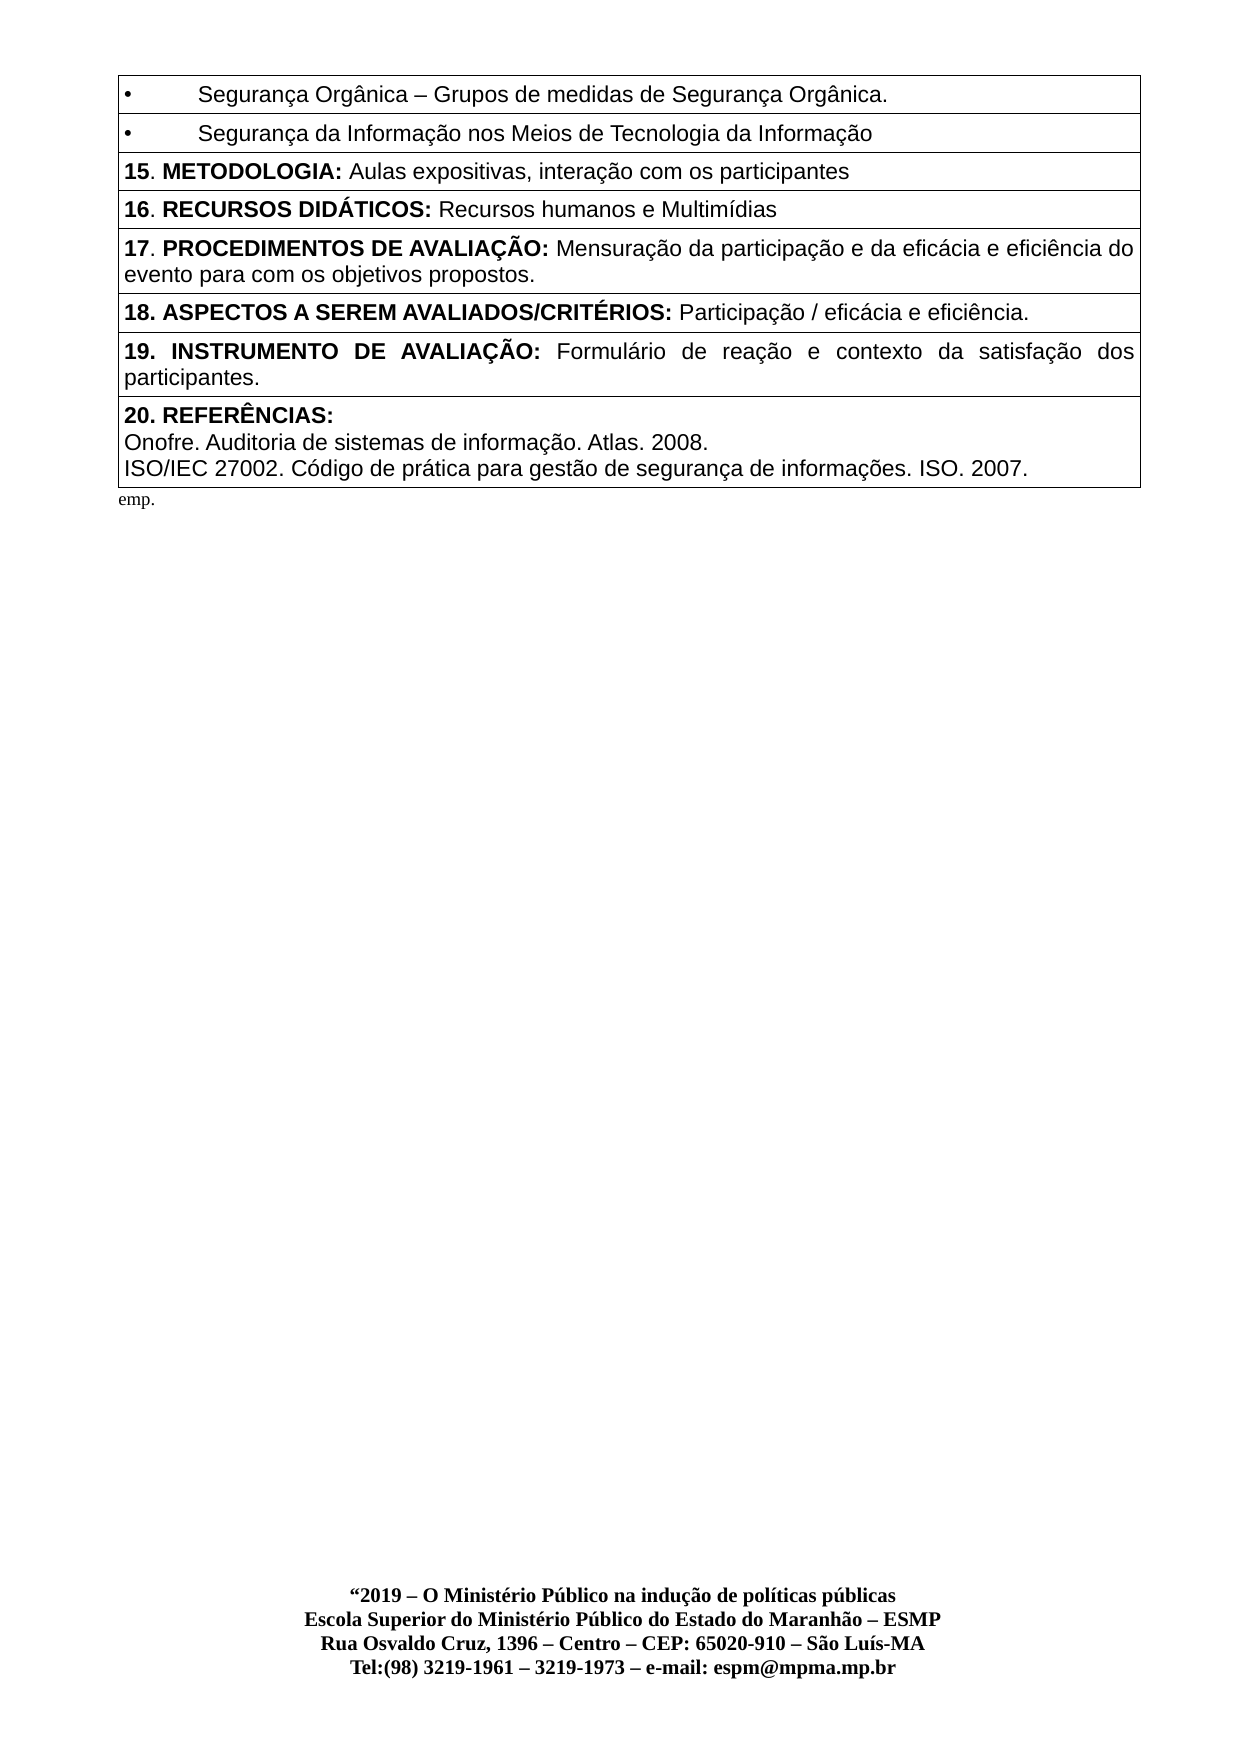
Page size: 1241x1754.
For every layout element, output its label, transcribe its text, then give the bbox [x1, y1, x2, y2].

table_cell 20. REFERÊNCIAS: Onofre. Auditoria de sistemas de informação. Atlas. 2008. ISO/IEC 27002. Código de prática para gestão de segurança de informações. ISO. 2007. [119, 397, 1140, 487]
text emp. [118, 488, 1127, 509]
table_cell 16. RECURSOS DIDÁTICOS: Recursos humanos e Multimídias [119, 191, 1140, 228]
table_cell 17. PROCEDIMENTOS DE AVALIAÇÃO: Mensuração da participação e da eficácia e eficiência do evento para com os objetivos propostos. [119, 229, 1140, 293]
table_cell 19. INSTRUMENTO DE AVALIAÇÃO: Formulário de reação e contexto da satisfação dos participantes. [119, 333, 1140, 396]
table_cell 15. METODOLOGIA: Aulas expositivas, interação com os participantes [119, 153, 1140, 190]
table_cell Segurança Orgânica – Grupos de medidas de Segurança Orgânica. [119, 76, 1140, 113]
table_cell Segurança da Informação nos Meios de Tecnologia da Informação [119, 114, 1140, 152]
table_cell 18. ASPECTOS A SEREM AVALIADOS/CRITÉRIOS: Participação / eficácia e eficiência. [119, 294, 1140, 331]
